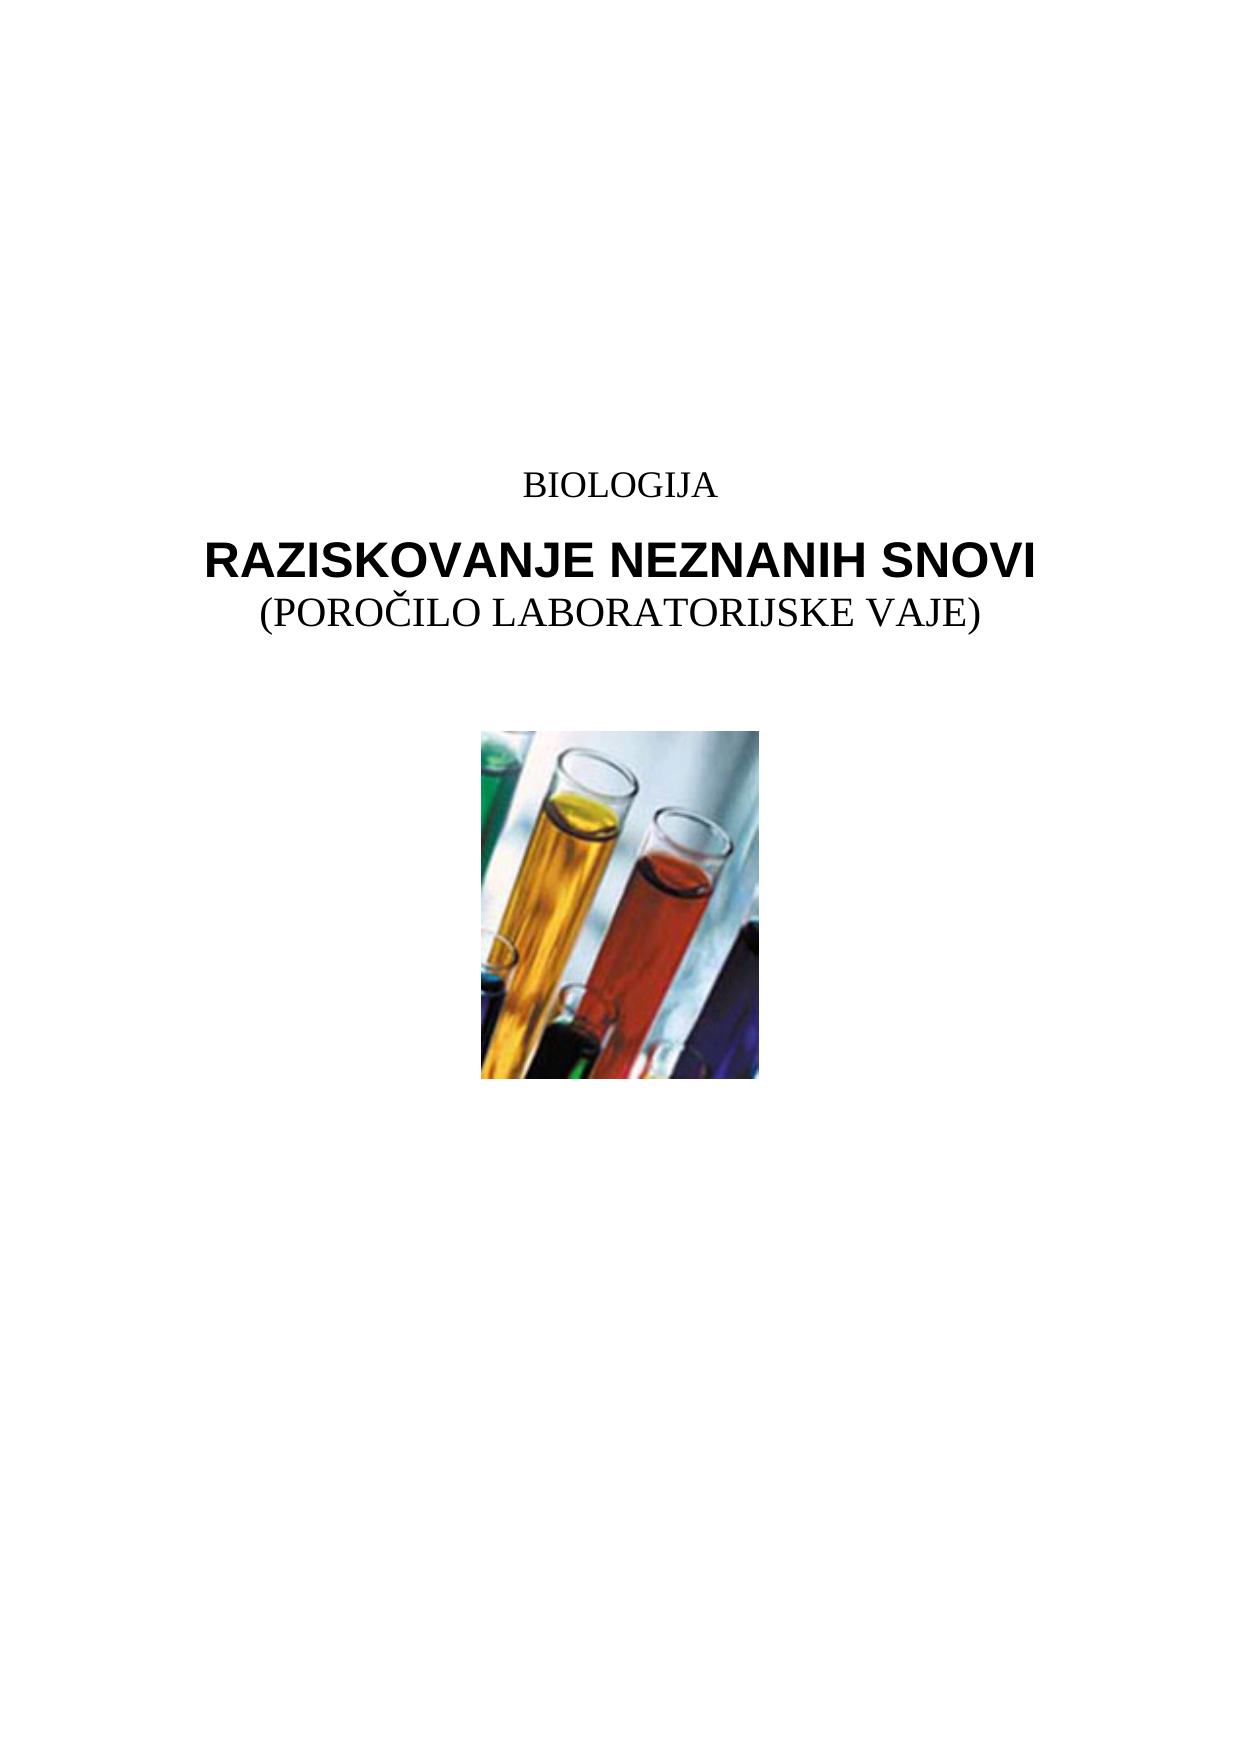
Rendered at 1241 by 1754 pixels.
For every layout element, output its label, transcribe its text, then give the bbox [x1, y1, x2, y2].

text (POROČILO LABORATORIJSKE VAJE) [187, 587, 1053, 635]
subtitle RAZISKOVANJE NEZNANIH SNOVI [187, 530, 1053, 587]
subtitle BIOLOGIJA [187, 463, 1053, 506]
picture [481, 731, 759, 1079]
